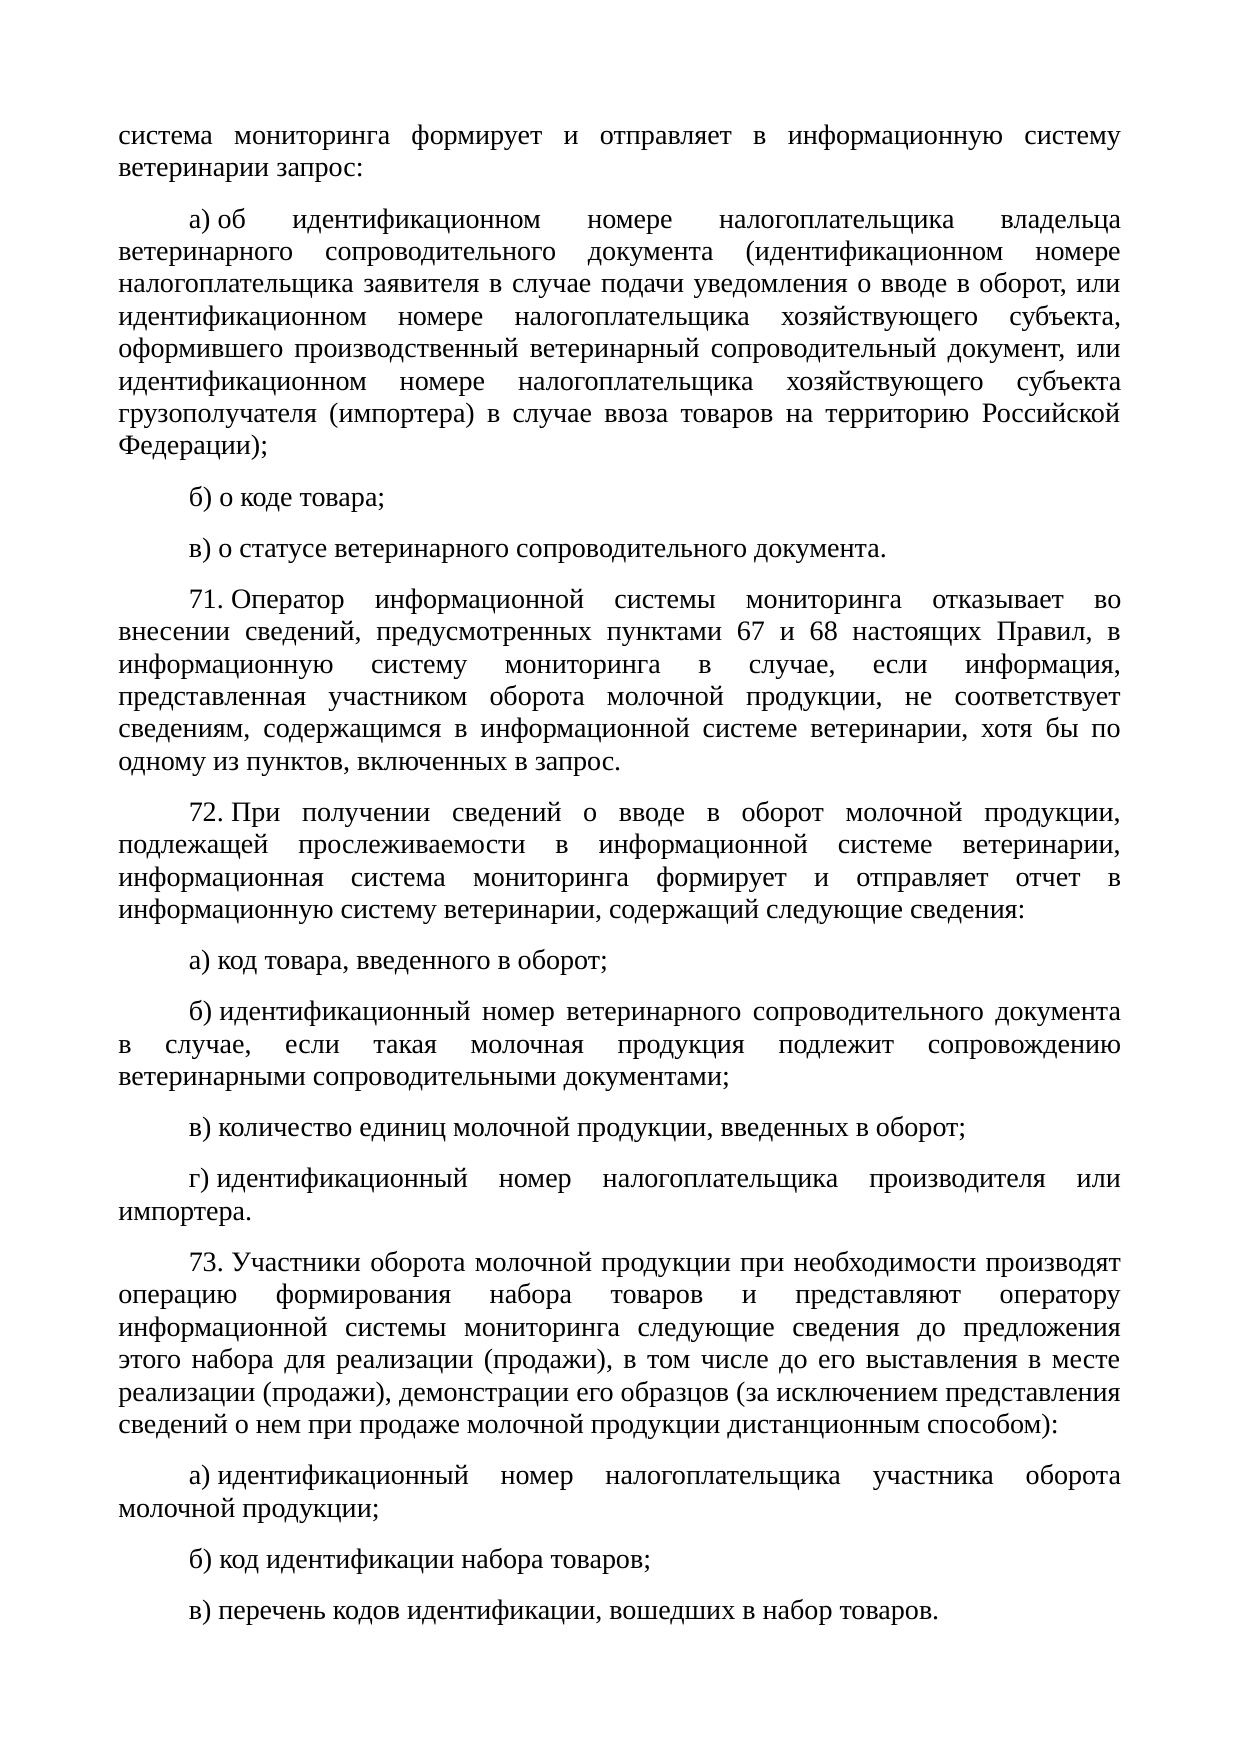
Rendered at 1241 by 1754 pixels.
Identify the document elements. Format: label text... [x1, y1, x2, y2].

text а) об идентификационном номере налогоплательщика владельца ветеринарного сопроводительного документа (идентификационном номере налогоплательщика заявителя в случае подачи уведомления о вводе в оборот, или идентификационном номере налогоплательщика хозяйствующего субъекта, оформившего производственный ветеринарный сопроводительный документ, или идентификационном номере налогоплательщика хозяйствующего субъекта грузополучателя (импортера) в случае ввоза товаров на территорию Российской Федерации); [118, 202, 1122, 461]
text в) перечень кодов идентификации, вошедших в набор товаров. [118, 1593, 1122, 1625]
text 73. Участники оборота молочной продукции при необходимости производят операцию формирования набора товаров и представляют оператору информационной системы мониторинга следующие сведения до предложения этого набора для реализации (продажи), в том числе до его выставления в месте реализации (продажи), демонстрации его образцов (за исключением представления сведений о нем при продаже молочной продукции дистанционным способом): [118, 1245, 1122, 1439]
text в) о статусе ветеринарного сопроводительного документа. [118, 531, 1122, 563]
text а) код товара, введенного в оборот; [118, 943, 1122, 976]
text а) идентификационный номер налогоплательщика участника оборота молочной продукции; [118, 1458, 1122, 1523]
text 72. При получении сведений о вводе в оборот молочной продукции, подлежащей прослеживаемости в информационной системе ветеринарии, информационная система мониторинга формирует и отправляет отчет в информационную систему ветеринарии, содержащий следующие сведения: [118, 795, 1122, 924]
text система мониторинга формирует и отправляет в информационную систему ветеринарии запрос: [118, 118, 1122, 183]
text б) о коде товара; [118, 479, 1122, 512]
text г) идентификационный номер налогоплательщика производителя или импортера. [118, 1162, 1122, 1226]
text 71. Оператор информационной системы мониторинга отказывает во внесении сведений, предусмотренных пунктами 67 и 68 настоящих Правил, в информационную систему мониторинга в случае, если информация, представленная участником оборота молочной продукции, не соответствует сведениям, содержащимся в информационной системе ветеринарии, хотя бы по одному из пунктов, включенных в запрос. [118, 582, 1122, 776]
text б) код идентификации набора товаров; [118, 1542, 1122, 1574]
text б) идентификационный номер ветеринарного сопроводительного документа в случае, если такая молочная продукция подлежит сопровождению ветеринарными сопроводительными документами; [118, 994, 1122, 1092]
text в) количество единиц молочной продукции, введенных в оборот; [118, 1110, 1122, 1143]
